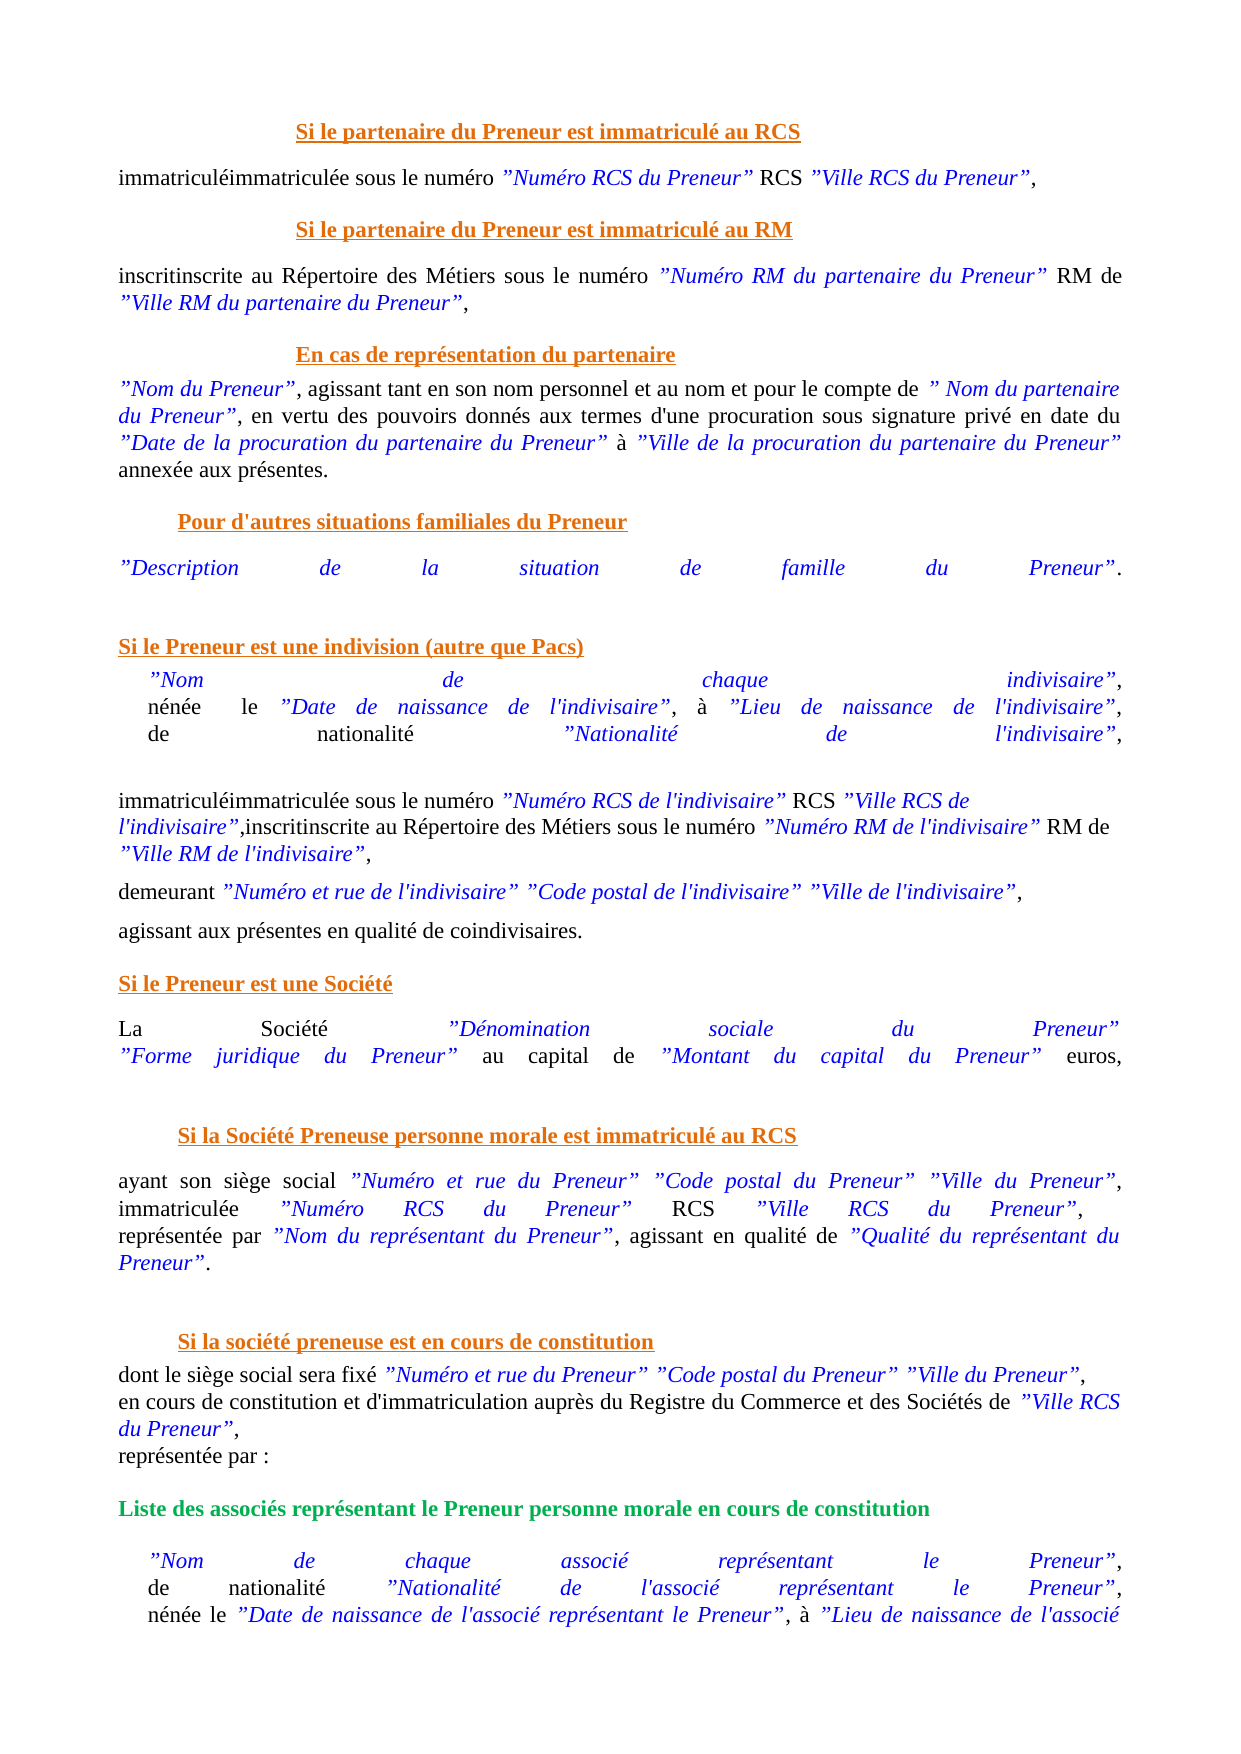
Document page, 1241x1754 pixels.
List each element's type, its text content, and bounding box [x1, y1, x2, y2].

text Si la Société Preneuse personne morale est immatriculé au RCS [177, 1121, 1122, 1148]
text demeurant ”Numéro et rue de l'indivisaire” ”Code postal de l'indivisaire” ”Ville de l'indivisaire”, [118, 878, 1122, 905]
text agissant aux présentes en qualité de coindivisaires. [118, 917, 1122, 944]
text Pour d'autres situations familiales du Preneur [177, 508, 1122, 535]
text immatriculéimmatriculée sous le numéro ”Numéro RCS de l'indivisaire” RCS ”Ville RCS de l'indivisaire”,inscritinscrite au Répertoire des Métiers sous le numéro ”Numéro RM de l'indivisaire” RM de ”Ville RM de l'indivisaire”, [118, 787, 1122, 866]
text ayant son siège social ”Numéro et rue du Preneur” ”Code postal du Preneur” ”Ville du Preneur”, immatriculée ”Numéro RCS du Preneur” RCS ”Ville RCS du Preneur”, représentée par ”Nom du représentant du Preneur”, agissant en qualité de ”Qualité du représentant du Preneur”. [118, 1167, 1122, 1303]
text immatriculéimmatriculée sous le numéro ”Numéro RCS du Preneur” RCS ”Ville RCS du Preneur”, [118, 164, 1122, 191]
text Si le Preneur est une Société [118, 969, 1122, 996]
text dont le siège social sera fixé ”Numéro et rue du Preneur” ”Code postal du Preneur” ”Ville du Preneur”, [118, 1361, 1122, 1388]
list ”Nom de chaque indivisaire”, nénée le ”Date de naissance de l'indivisaire”, à ”Lieu de naissance de l'indivisaire”, de nationalité ”Nationalité de l'indivisaire”, [148, 666, 1122, 774]
text En cas de représentation du partenaire [295, 341, 1122, 368]
text représentée par : [118, 1442, 1122, 1469]
text inscritinscrite au Répertoire des Métiers sous le numéro ”Numéro RM du partenaire du Preneur” RM de ”Ville RM du partenaire du Preneur”, [118, 262, 1122, 316]
text Si le partenaire du Preneur est immatriculé au RM [295, 216, 1122, 243]
text Si le partenaire du Preneur est immatriculé au RCS [295, 118, 1122, 145]
text La Société ”Dénomination sociale du Preneur” ”Forme juridique du Preneur” au capital de ”Montant du capital du Preneur” euros, [118, 1015, 1122, 1096]
text Si la société preneuse est en cours de constitution [177, 1328, 1122, 1355]
text ”Nom du Preneur”, agissant tant en son nom personnel et au nom et pour le compte de ” Nom du partenaire du Preneur”, en vertu des pouvoirs donnés aux termes d'une procuration sous signature privé en date du ”Date de la procuration du partenaire du Preneur” à ”Ville de la procuration du partenaire du Preneur” annexée aux présentes. [118, 374, 1122, 483]
text ”Description de la situation de famille du Preneur”. [118, 553, 1122, 608]
text Si le Preneur est une indivision (autre que Pacs) [118, 633, 1122, 660]
text en cours de constitution et d'immatriculation auprès du Registre du Commerce et des Sociétés de ”Ville RCS du Preneur”, [118, 1388, 1122, 1442]
list ”Nom de chaque associé représentant le Preneur”, de nationalité ”Nationalité de l'associé représentant le Preneur”, nénée le ”Date de naissance de l'associé représentant le Preneur”, à ”Lieu de naissance de l'associé [148, 1546, 1122, 1628]
text Liste des associés représentant le Preneur personne morale en cours de constitution [118, 1494, 1122, 1521]
